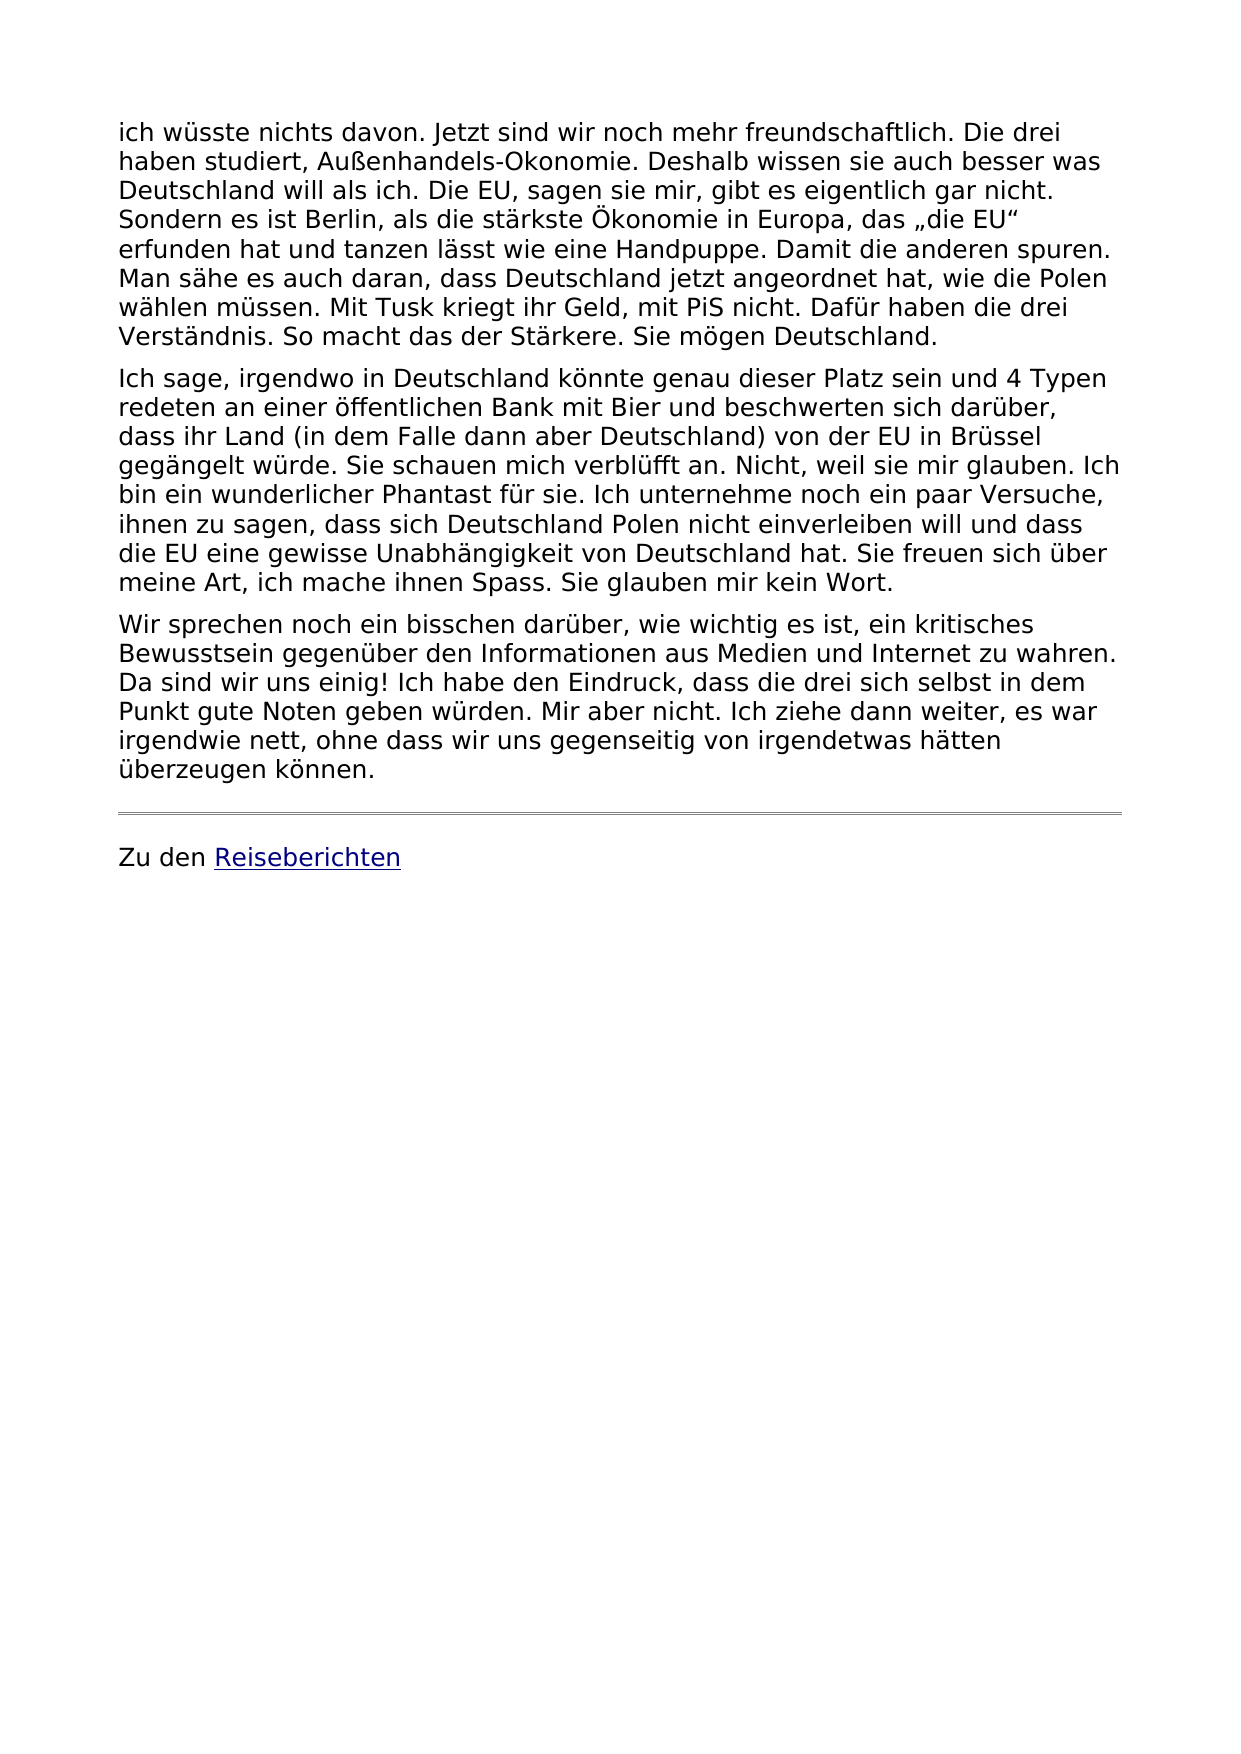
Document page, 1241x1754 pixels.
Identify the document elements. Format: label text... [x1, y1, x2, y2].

text Wir sprechen noch ein bisschen darüber, wie wichtig es ist, ein kritisches Bewusstsein gegenüber den Informationen aus Medien und Internet zu wahren. Da sind wir uns einig! Ich habe den Eindruck, dass die drei sich selbst in dem Punkt gute Noten geben würden. Mir aber nicht. Ich ziehe dann weiter, es war irgendwie nett, ohne dass wir uns gegenseitig von irgendetwas hätten überzeugen können. [118, 610, 1122, 785]
text Zu den Reiseberichten [118, 844, 1122, 873]
text ich wüsste nichts davon. Jetzt sind wir noch mehr freundschaftlich. Die drei haben studiert, Außenhandels-Okonomie. Deshalb wissen sie auch besser was Deutschland will als ich. Die EU, sagen sie mir, gibt es eigentlich gar nicht. Sondern es ist Berlin, als die stärkste Ökonomie in Europa, das „die EU“ erfunden hat und tanzen lässt wie eine Handpuppe. Damit die anderen spuren. Man sähe es auch daran, dass Deutschland jetzt angeordnet hat, wie die Polen wählen müssen. Mit Tusk kriegt ihr Geld, mit PiS nicht. Dafür haben die drei Verständnis. So macht das der Stärkere. Sie mögen Deutschland. [118, 118, 1122, 351]
text Ich sage, irgendwo in Deutschland könnte genau dieser Platz sein und 4 Typen redeten an einer öffentlichen Bank mit Bier und beschwerten sich darüber, dass ihr Land (in dem Falle dann aber Deutschland) von der EU in Brüssel gegängelt würde. Sie schauen mich verblüfft an. Nicht, weil sie mir glauben. Ich bin ein wunderlicher Phantast für sie. Ich unternehme noch ein paar Versuche, ihnen zu sagen, dass sich Deutschland Polen nicht einverleiben will und dass die EU eine gewisse Unabhängigkeit von Deutschland hat. Sie freuen sich über meine Art, ich mache ihnen Spass. Sie glauben mir kein Wort. [118, 364, 1122, 597]
